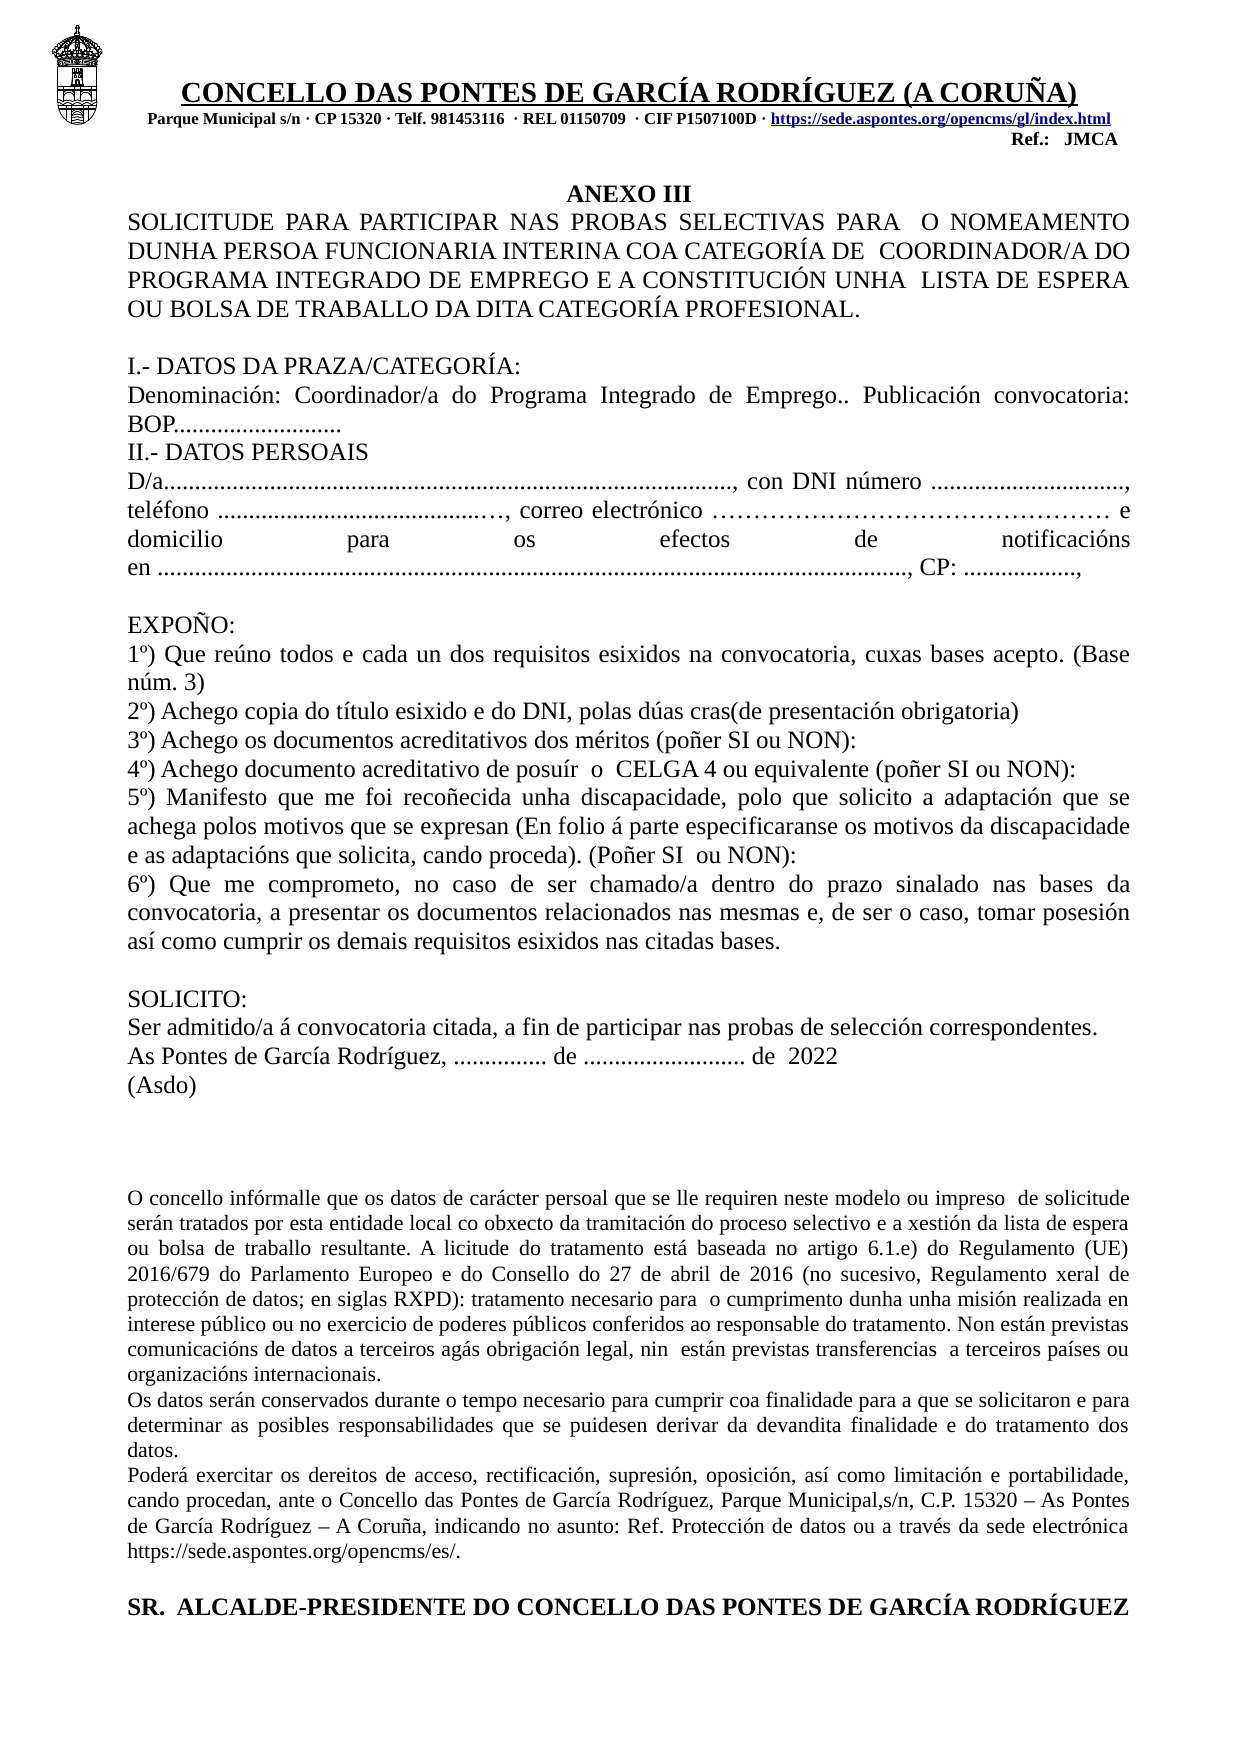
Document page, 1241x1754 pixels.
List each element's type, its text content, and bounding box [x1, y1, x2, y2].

text (Asdo) [127, 1070, 1131, 1099]
text 5º) Manifesto que me foi recoñecida unha discapacidade, polo que solicito a adaptación que se achega polos motivos que se expresan (En folio á parte especificaranse os motivos da discapacidade e as adaptacións que solicita, cando proceda). (Poñer SI ou NON): [127, 782, 1131, 869]
text SOLICITO: [127, 984, 1131, 1012]
text SR. ALCALDE-PRESIDENTE DO CONCELLO DAS PONTES DE GARCÍA RODRÍGUEZ [127, 1592, 1131, 1621]
text EXPOÑO: [127, 610, 1131, 639]
text 1º) Que reúno todos e cada un dos requisitos esixidos na convocatoria, cuxas bases acepto. (Base núm. 3) [127, 639, 1131, 696]
text Ser admitido/a á convocatoria citada, a fin de participar nas probas de selección correspondentes. [127, 1012, 1131, 1041]
text Denominación: Coordinador/a do Programa Integrado de Emprego.. Publicación convocatoria: BOP........................... [127, 380, 1131, 437]
text D/a..........................................................................................., con DNI número ..............................., teléfono ..........................................…, correo electrónico ………………………………………… e domicilio para os efectos de notificacións en ........................................................................................................................, CP: .................., [127, 466, 1131, 581]
text ANEXO III [127, 179, 1131, 207]
text 3º) Achego os documentos acreditativos dos méritos (poñer SI ou NON): [127, 725, 1131, 754]
text O concello infórmalle que os datos de carácter persoal que se lle requiren neste modelo ou impreso de solicitude serán tratados por esta entidade local co obxecto da tramitación do proceso selectivo e a xestión da lista de espera ou bolsa de traballo resultante. A licitude do tratamento está baseada no artigo 6.1.e) do Regulamento (UE) 2016/679 do Parlamento Europeo e do Consello do 27 de abril de 2016 (no sucesivo, Regulamento xeral de protección de datos; en siglas RXPD): tratamento necesario para o cumprimento dunha unha misión realizada en interese público ou no exercicio de poderes públicos conferidos ao responsable do tratamento. Non están previstas comunicacións de datos a terceiros agás obrigación legal, nin están previstas transferencias a terceiros países ou organizacións internacionais. [127, 1185, 1131, 1387]
text As Pontes de García Rodríguez, ............... de .......................... de 2022 [127, 1041, 1131, 1070]
text I.- DATOS DA PRAZA/CATEGORÍA: [127, 351, 1131, 380]
text Poderá exercitar os dereitos de acceso, rectificación, supresión, oposición, así como limitación e portabilidade, cando procedan, ante o Concello das Pontes de García Rodríguez, Parque Municipal,s/n, C.P. 15320 – As Pontes de García Rodríguez – A Coruña, indicando no asunto: Ref. Protección de datos ou a través da sede electrónica https://sede.aspontes.org/opencms/es/. [127, 1462, 1131, 1563]
text Os datos serán conservados durante o tempo necesario para cumprir coa finalidade para a que se solicitaron e para determinar as posibles responsabilidades que se puidesen derivar da devandita finalidade e do tratamento dos datos. [127, 1387, 1131, 1462]
text SOLICITUDE PARA PARTICIPAR NAS PROBAS SELECTIVAS PARA O NOMEAMENTO DUNHA PERSOA FUNCIONARIA INTERINA COA CATEGORÍA DE COORDINADOR/A DO PROGRAMA INTEGRADO DE EMPREGO E A CONSTITUCIÓN UNHA LISTA DE ESPERA OU BOLSA DE TRABALLO DA DITA CATEGORÍA PROFESIONAL. [127, 207, 1131, 322]
text 4º) Achego documento acreditativo de posuír o CELGA 4 ou equivalente (poñer SI ou NON): [127, 754, 1131, 782]
text 6º) Que me comprometo, no caso de ser chamado/a dentro do prazo sinalado nas bases da convocatoria, a presentar os documentos relacionados nas mesmas e, de ser o caso, tomar posesión así como cumprir os demais requisitos esixidos nas citadas bases. [127, 869, 1131, 955]
text II.- DATOS PERSOAIS [127, 437, 1131, 466]
text 2º) Achego copia do título esixido e do DNI, polas dúas cras(de presentación obrigatoria) [127, 696, 1131, 725]
